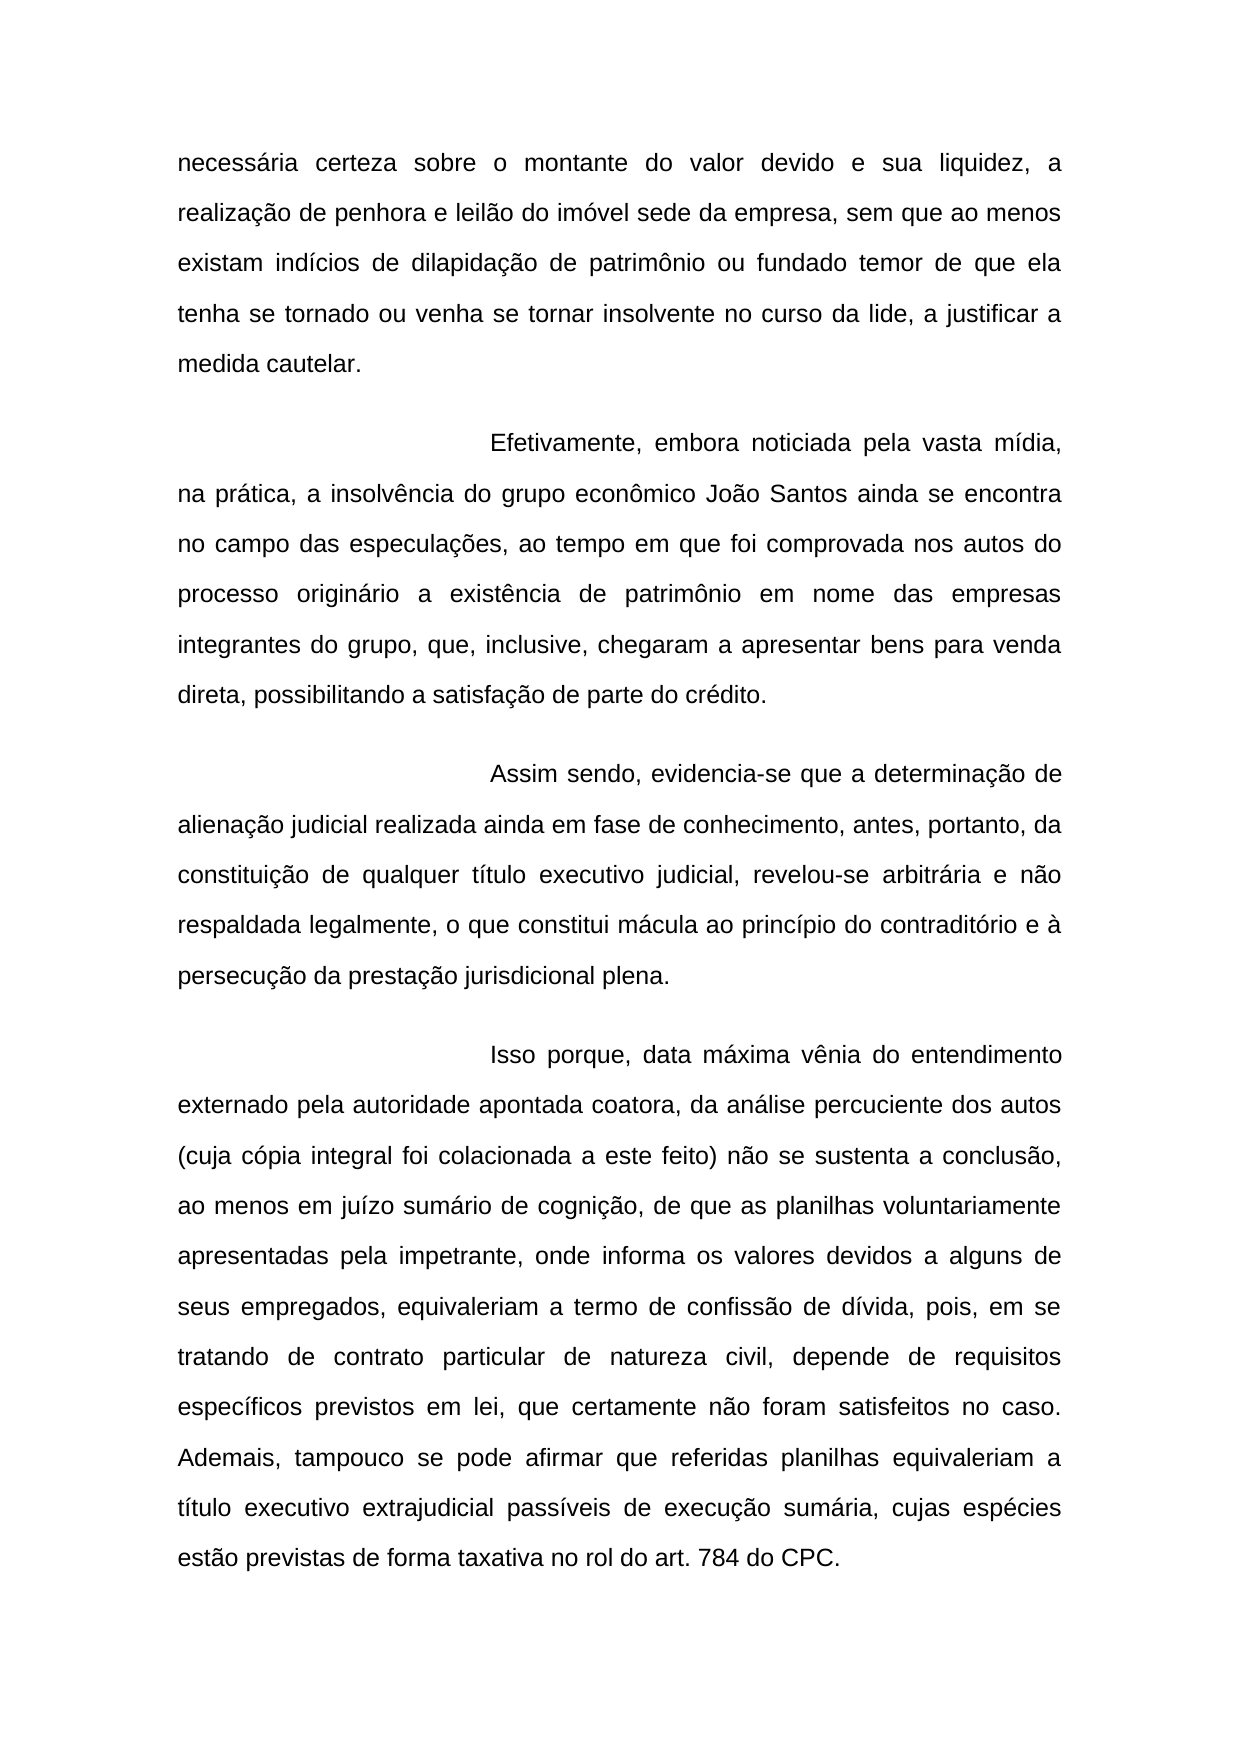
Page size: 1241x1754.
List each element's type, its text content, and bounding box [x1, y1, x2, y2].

text Assim sendo, evidencia-se que a determinação de alienação judicial realizada ainda em fase de conhecimento, antes, portanto, da constituição de qualquer título executivo judicial, revelou-se arbitrária e não respaldada legalmente, o que constitui mácula ao princípio do contraditório e à persecução da prestação jurisdicional plena. [177, 759, 1063, 989]
text necessária certeza sobre o montante do valor devido e sua liquidez, a realização de penhora e leilão do imóvel sede da empresa, sem que ao menos existam indícios de dilapidação de patrimônio ou fundado temor de que ela tenha se tornado ou venha se tornar insolvente no curso da lide, a justificar a medida cautelar. [177, 148, 1063, 378]
text Isso porque, data máxima vênia do entendimento externado pela autoridade apontada coatora, da análise percuciente dos autos (cuja cópia integral foi colacionada a este feito) não se sustenta a conclusão, ao menos em juízo sumário de cognição, de que as planilhas voluntariamente apresentadas pela impetrante, onde informa os valores devidos a alguns de seus empregados, equivaleriam a termo de confissão de dívida, pois, em se tratando de contrato particular de natureza civil, depende de requisitos específicos previstos em lei, que certamente não foram satisfeitos no caso. Ademais, tampouco se pode afirmar que referidas planilhas equivaleriam a título executivo extrajudicial passíveis de execução sumária, cujas espécies estão previstas de forma taxativa no rol do art. 784 do CPC. [177, 1040, 1063, 1572]
text Efetivamente, embora noticiada pela vasta mídia, na prática, a insolvência do grupo econômico João Santos ainda se encontra no campo das especulações, ao tempo em que foi comprovada nos autos do processo originário a existência de patrimônio em nome das empresas integrantes do grupo, que, inclusive, chegaram a apresentar bens para venda direta, possibilitando a satisfação de parte do crédito. [177, 428, 1063, 709]
